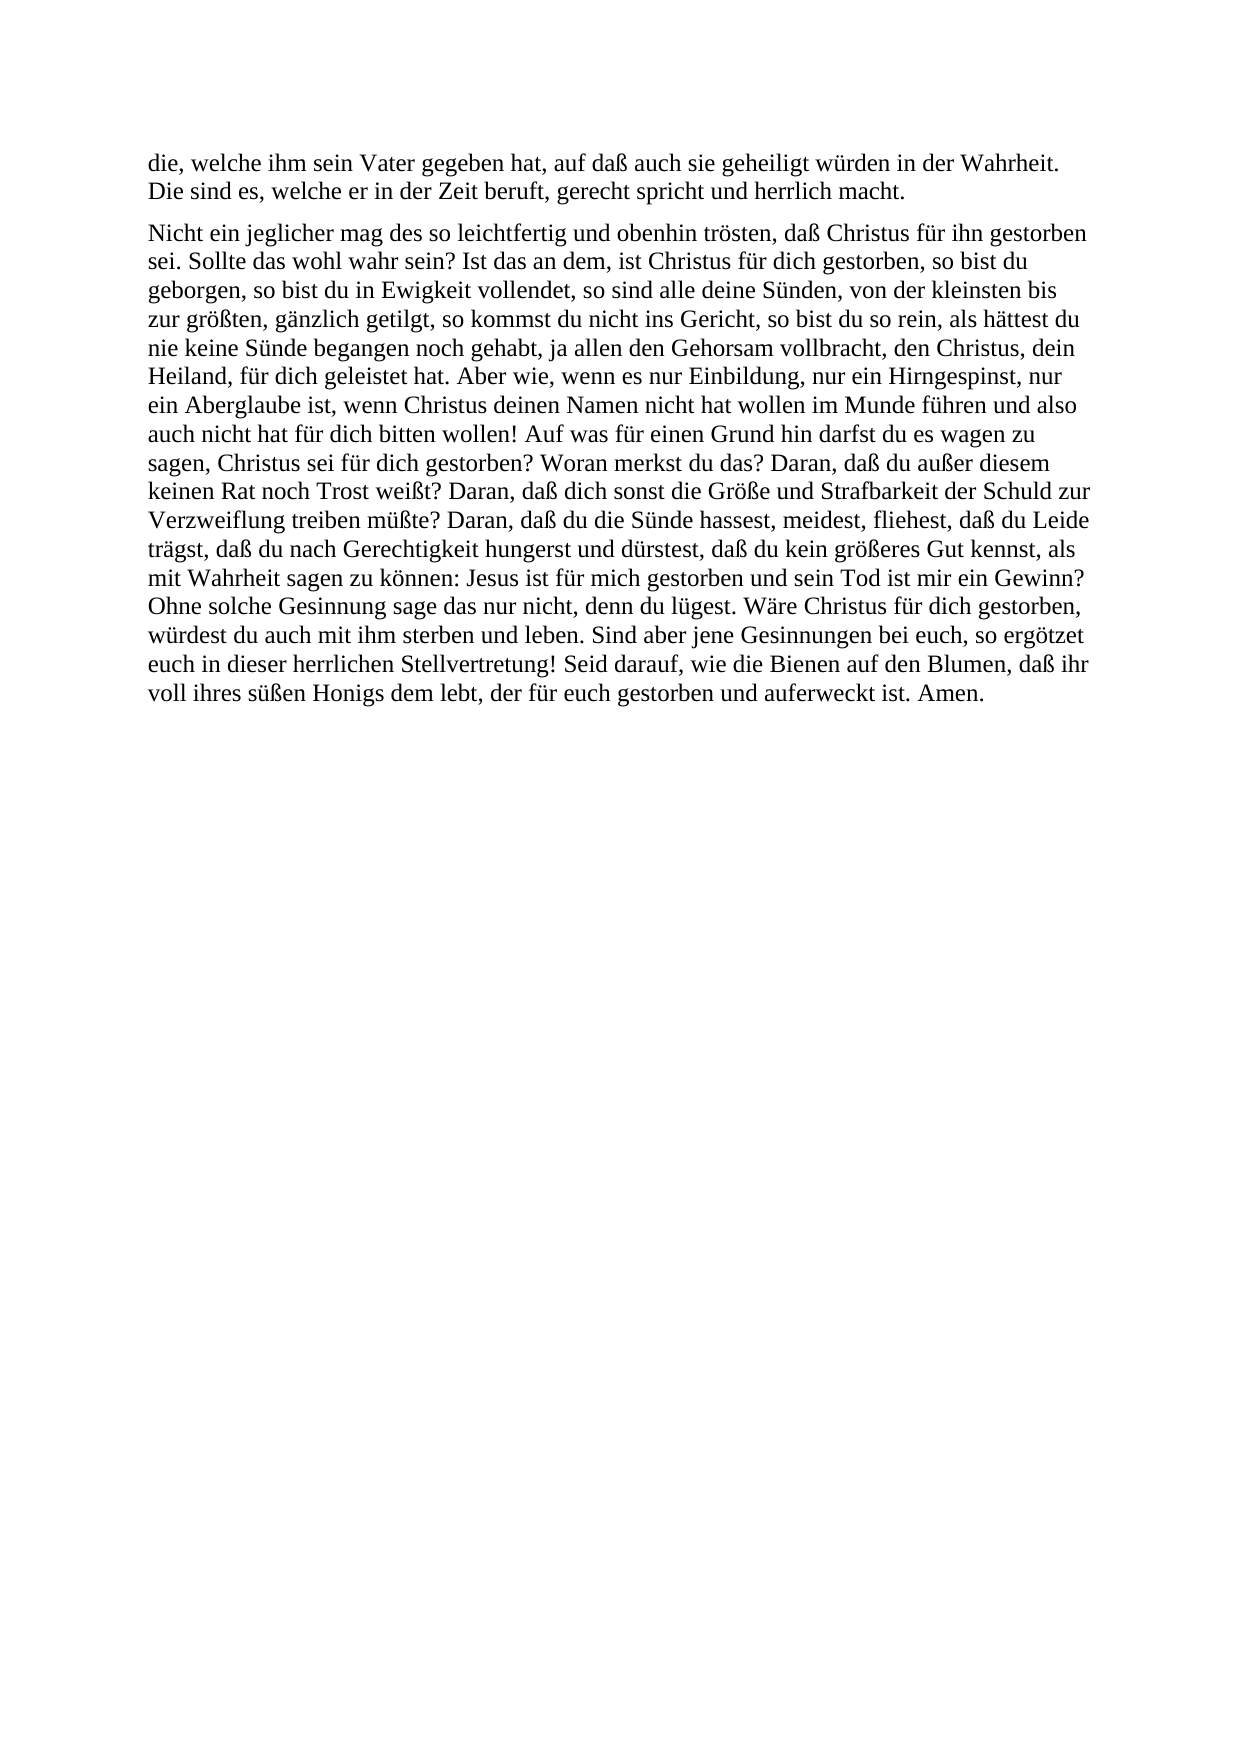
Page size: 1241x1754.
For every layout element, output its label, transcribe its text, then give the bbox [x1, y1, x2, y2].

text die, welche ihm sein Vater gegeben hat, auf daß auch sie geheiligt würden in der Wahrheit. Die sind es, welche er in der Zeit beruft, gerecht spricht und herrlich macht. [148, 148, 1093, 205]
text Nicht ein jeglicher mag des so leichtfertig und obenhin trösten, daß Christus für ihn gestorben sei. Sollte das wohl wahr sein? Ist das an dem, ist Christus für dich gestorben, so bist du geborgen, so bist du in Ewigkeit vollendet, so sind alle deine Sünden, von der kleinsten bis zur größten, gänzlich getilgt, so kommst du nicht ins Gericht, so bist du so rein, als hättest du nie keine Sünde begangen noch gehabt, ja allen den Gehorsam vollbracht, den Christus, dein Heiland, für dich geleistet hat. Aber wie, wenn es nur Einbildung, nur ein Hirngespinst, nur ein Aberglaube ist, wenn Christus deinen Namen nicht hat wollen im Munde führen und also auch nicht hat für dich bitten wollen! Auf was für einen Grund hin darfst du es wagen zu sagen, Christus sei für dich gestorben? Woran merkst du das? Daran, daß du außer diesem keinen Rat noch Trost weißt? Daran, daß dich sonst die Größe und Strafbarkeit der Schuld zur Verzweiflung treiben müßte? Daran, daß du die Sünde hassest, meidest, fliehest, daß du Leide trägst, daß du nach Gerechtigkeit hungerst und dürstest, daß du kein größeres Gut kennst, als mit Wahrheit sagen zu können: Jesus ist für mich gestorben und sein Tod ist mir ein Gewinn? Ohne solche Gesinnung sage das nur nicht, denn du lügest. Wäre Christus für dich gestorben, würdest du auch mit ihm sterben und leben. Sind aber jene Gesinnungen bei euch, so ergötzet euch in dieser herrlichen Stellvertretung! Seid darauf, wie die Bienen auf den Blumen, daß ihr voll ihres süßen Honigs dem lebt, der für euch gestorben und auferweckt ist. Amen. [148, 218, 1093, 706]
